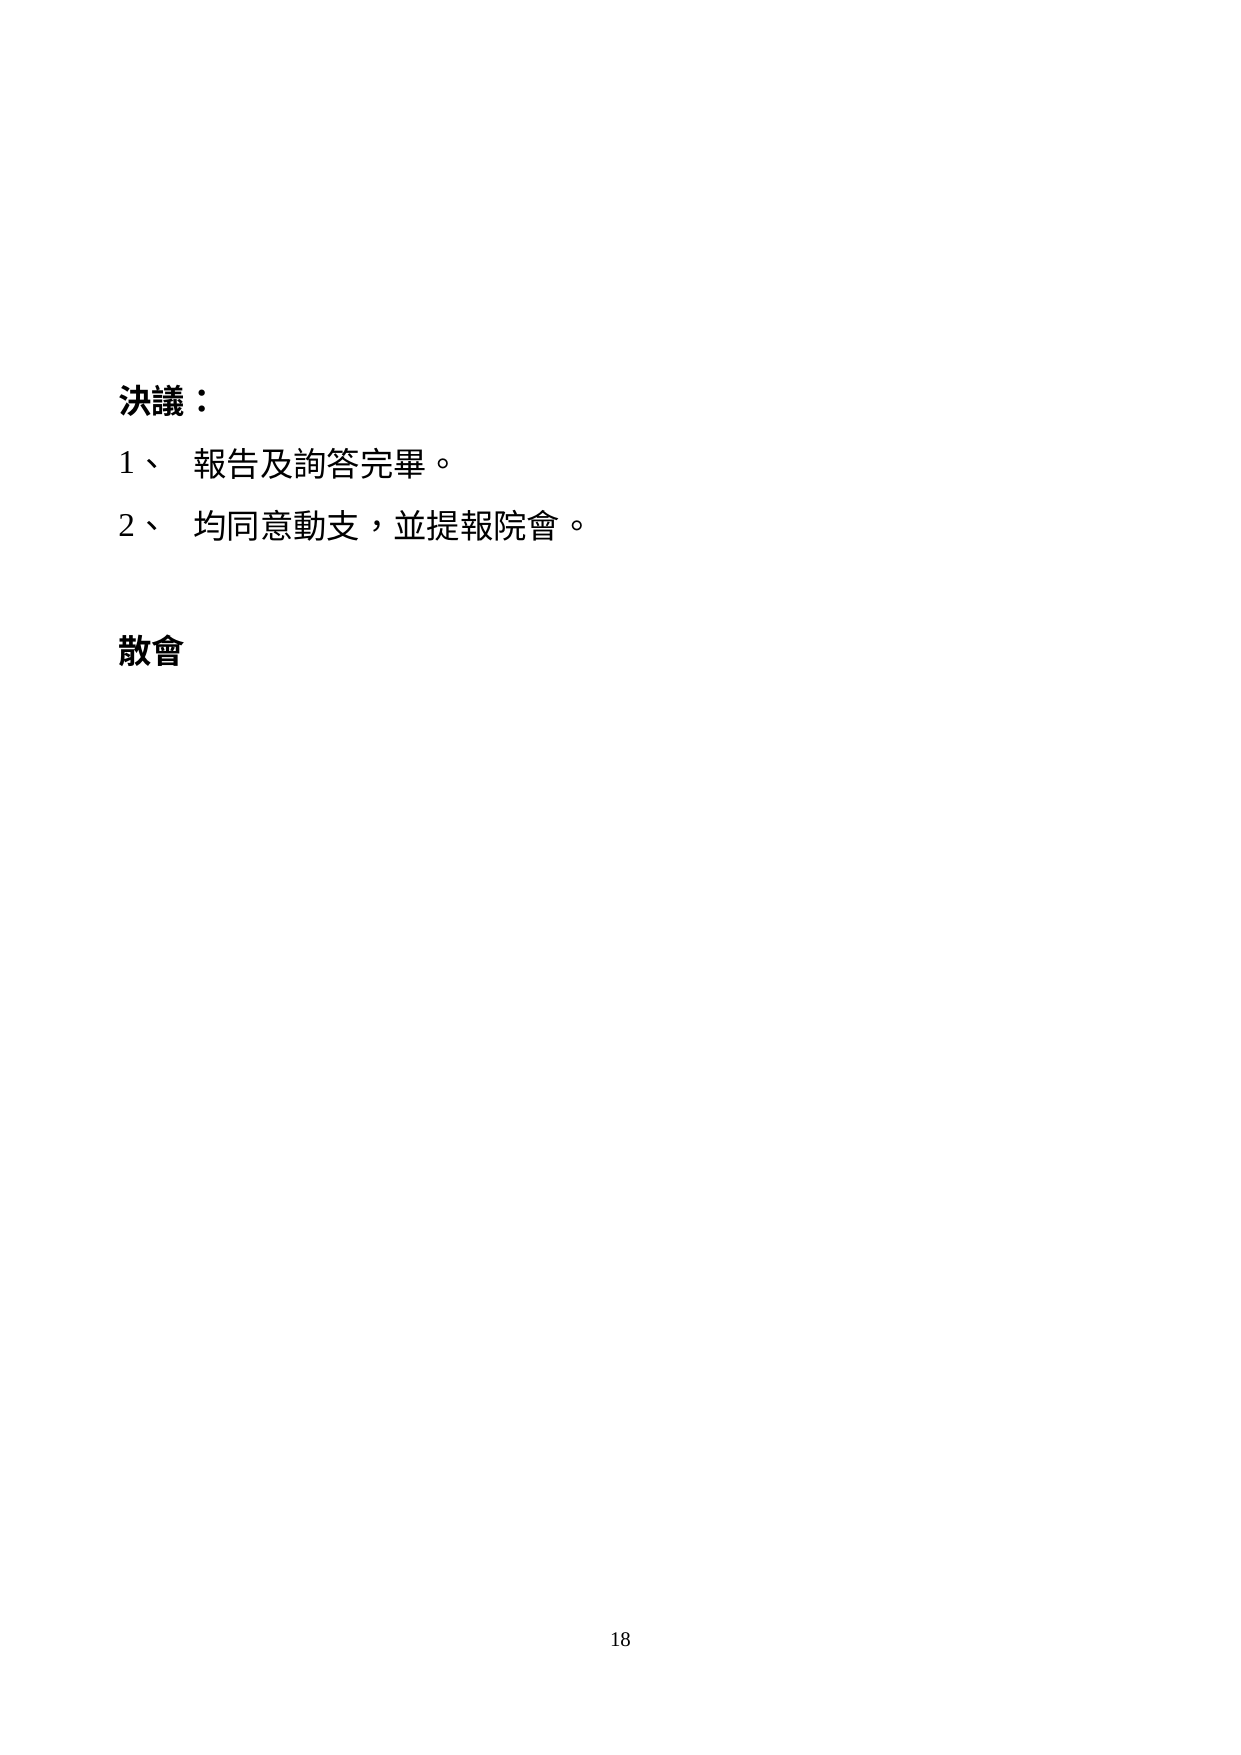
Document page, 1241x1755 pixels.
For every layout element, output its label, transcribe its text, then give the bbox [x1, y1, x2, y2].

list 均同意動支，並提報院會。 [118, 483, 1122, 545]
text 決議： [118, 358, 1122, 420]
text 散會 [118, 608, 1122, 670]
list 報告及詢答完畢。 [118, 420, 1122, 483]
